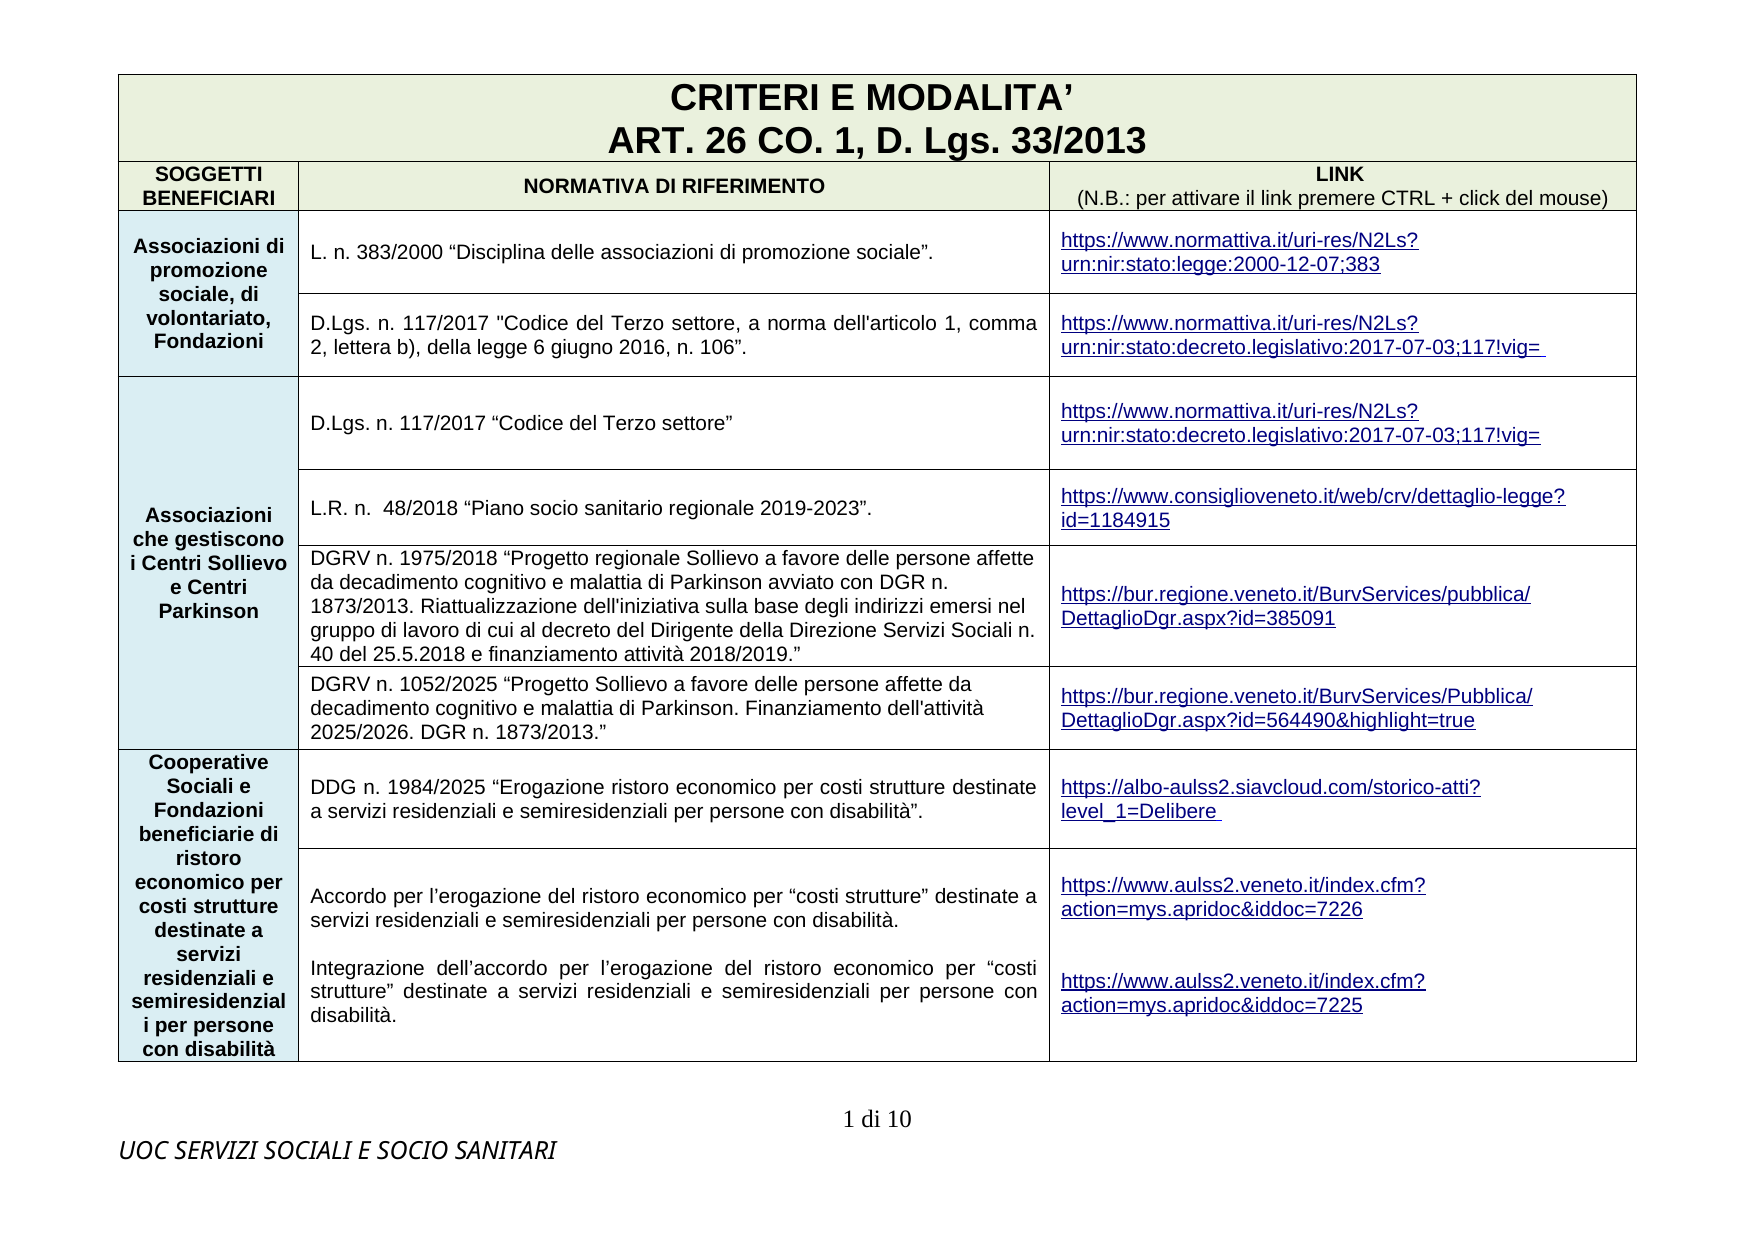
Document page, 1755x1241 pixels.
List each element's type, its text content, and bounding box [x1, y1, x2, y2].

table_cell https://www.normattiva.it/uri-res/N2Ls?urn:nir:stato:decreto.legislativo:2017-07-03;117!vig= [1050, 294, 1636, 376]
table_cell https://www.normattiva.it/uri-res/N2Ls?urn:nir:stato:legge:2000-12-07;383 [1050, 211, 1636, 293]
table_cell https://albo-aulss2.siavcloud.com/storico-atti?level_1=Delibere [1050, 750, 1636, 848]
table_cell Cooperative Sociali e Fondazioni beneficiarie di ristoro economico per costi strutture destinate a servizi residenziali e semiresidenziali per persone con disabilità [119, 750, 298, 1061]
table_cell LINK (N.B.: per attivare il link premere CTRL + click del mouse) [1050, 162, 1636, 210]
table_cell L.R. n. 48/2018 “Piano socio sanitario regionale 2019-2023”. [299, 470, 1049, 545]
table_cell L. n. 383/2000 “Disciplina delle associazioni di promozione sociale”. [299, 211, 1049, 293]
table_cell DGRV n. 1052/2025 “Progetto Sollievo a favore delle persone affette da decadimento cognitivo e malattia di Parkinson. Finanziamento dell'attività 2025/2026. DGR n. 1873/2013.” [299, 667, 1049, 749]
table_header CRITERI E MODALITA’ ART. 26 CO. 1, D. Lgs. 33/2013 [119, 75, 1636, 161]
table_cell Associazioni di promozione sociale, di volontariato, Fondazioni [119, 211, 298, 376]
table_cell DGRV n. 1975/2018 “Progetto regionale Sollievo a favore delle persone affette da decadimento cognitivo e malattia di Parkinson avviato con DGR n. 1873/2013. Riattualizzazione dell'iniziativa sulla base degli indirizzi emersi nel gruppo di lavoro di cui al decreto del Dirigente della Direzione Servizi Sociali n. 40 del 25.5.2018 e finanziamento attività 2018/2019.” [299, 546, 1049, 666]
table_cell https://bur.regione.veneto.it/BurvServices/Pubblica/DettaglioDgr.aspx?id=564490&highlight=true [1050, 667, 1636, 749]
table_cell Associazioni che gestiscono i Centri Sollievo e Centri Parkinson [119, 377, 298, 749]
table_cell D.Lgs. n. 117/2017 “Codice del Terzo settore” [299, 377, 1049, 469]
table_cell https://www.consiglioveneto.it/web/crv/dettaglio-legge?id=1184915 [1050, 470, 1636, 545]
table_cell Accordo per l’erogazione del ristoro economico per “costi strutture” destinate a servizi residenziali e semiresidenziali per persone con disabilità. Integrazione dell’accordo per l’erogazione del ristoro economico per “costi strutture” destinate a servizi residenziali e semiresidenziali per persone con disabilità. [299, 849, 1049, 1061]
table_cell D.Lgs. n. 117/2017 "Codice del Terzo settore, a norma dell'articolo 1, comma 2, lettera b), della legge 6 giugno 2016, n. 106”. [299, 294, 1049, 376]
table_cell https://www.aulss2.veneto.it/index.cfm?action=mys.apridoc&iddoc=7226 https://www.aulss2.veneto.it/index.cfm?action=mys.apridoc&iddoc=7225 [1050, 849, 1636, 1061]
table_cell DDG n. 1984/2025 “Erogazione ristoro economico per costi strutture destinate a servizi residenziali e semiresidenziali per persone con disabilità”. [299, 750, 1049, 848]
table_cell https://www.normattiva.it/uri-res/N2Ls?urn:nir:stato:decreto.legislativo:2017-07-03;117!vig= [1050, 377, 1636, 469]
table_cell NORMATIVA DI RIFERIMENTO [299, 162, 1049, 210]
table_cell https://bur.regione.veneto.it/BurvServices/pubblica/DettaglioDgr.aspx?id=385091 [1050, 546, 1636, 666]
table_cell SOGGETTI BENEFICIARI [119, 162, 298, 210]
